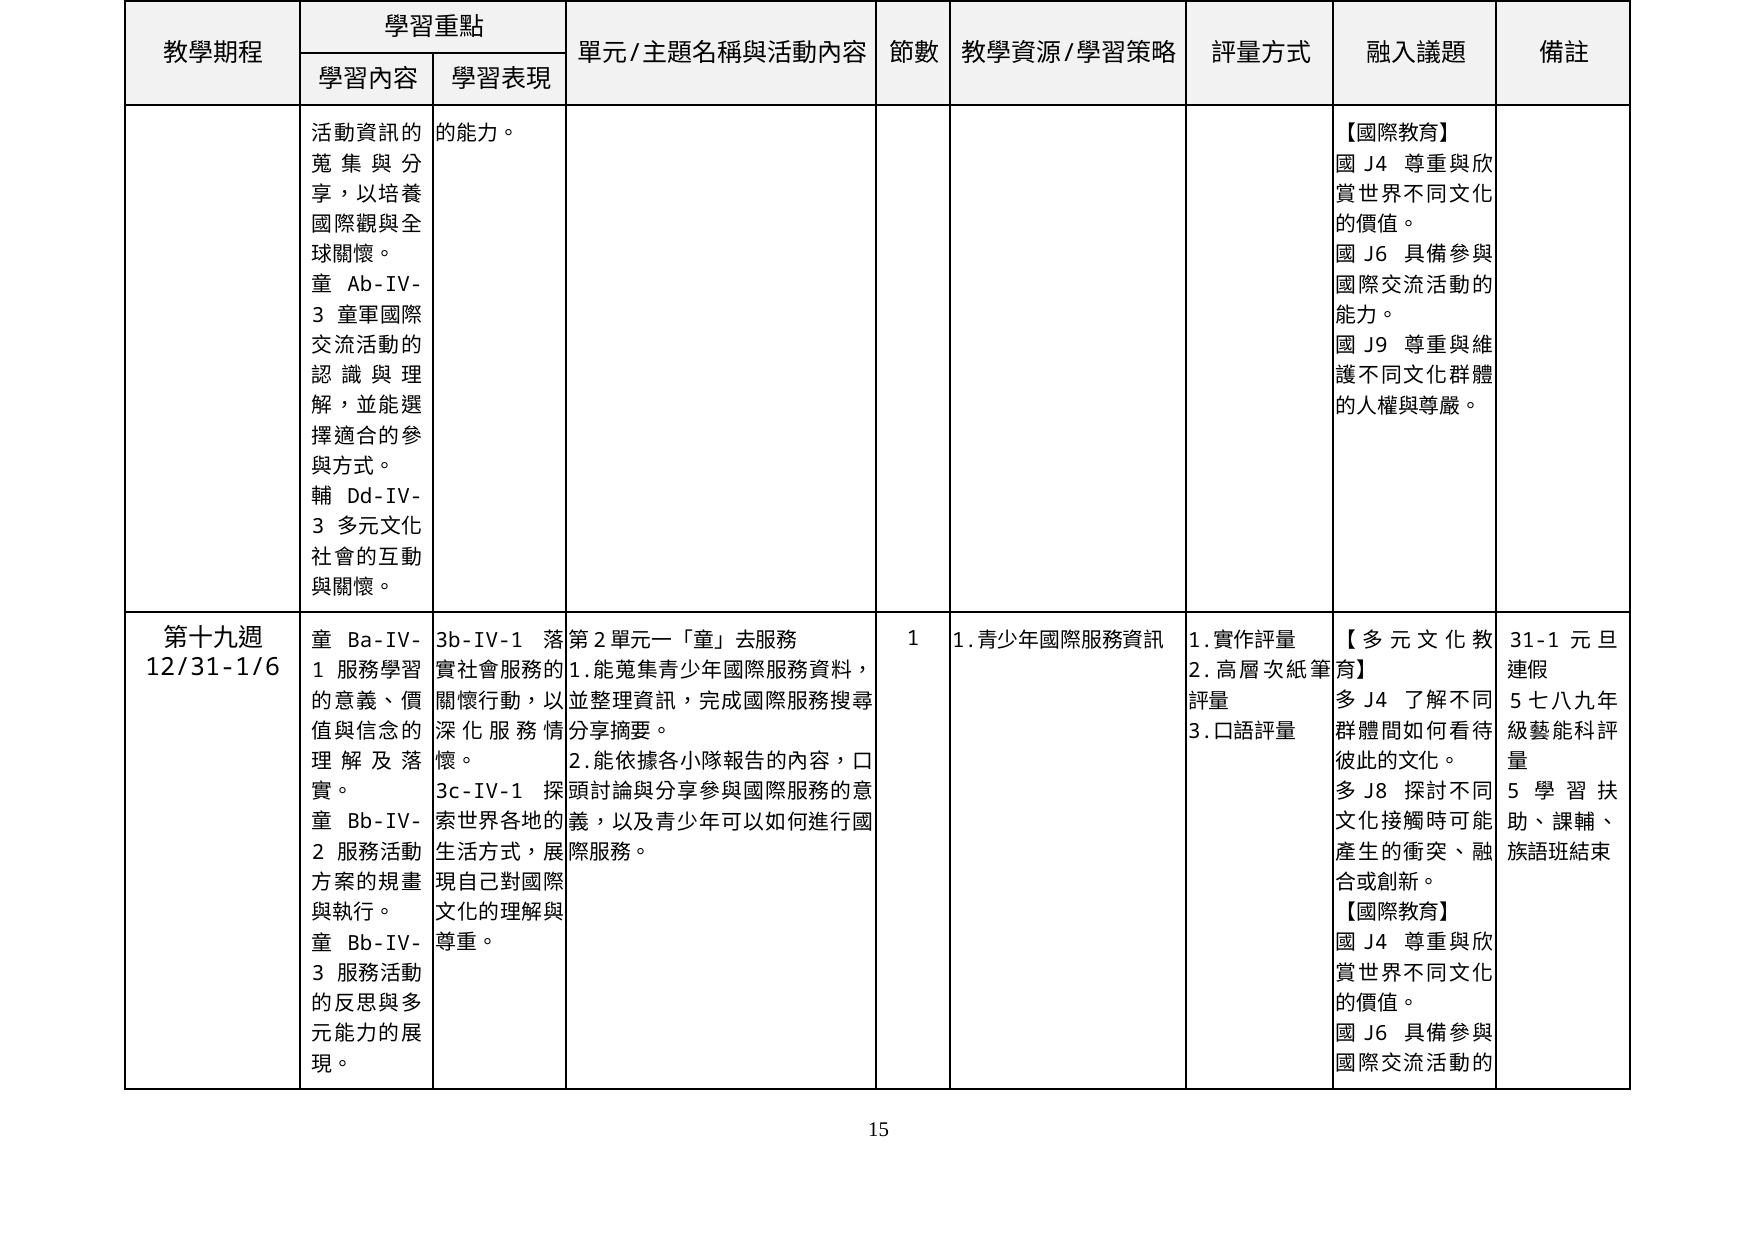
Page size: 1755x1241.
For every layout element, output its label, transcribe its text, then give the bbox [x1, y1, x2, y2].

table_cell [126, 106, 299, 611]
table_header 評量方式 [1187, 2, 1332, 104]
table_cell [1497, 106, 1629, 611]
table_header 單元/主題名稱與活動內容 [567, 2, 875, 104]
table_header 節數 [877, 2, 949, 104]
table_header 備註 [1497, 2, 1629, 104]
table_cell 1 [877, 613, 949, 1087]
table_cell 的能力。 [434, 106, 565, 611]
table_cell [567, 106, 875, 611]
table_cell 學習表現 [434, 54, 565, 104]
table_cell 第十九週12/31-1/6 [126, 613, 299, 1087]
table_cell [877, 106, 949, 611]
table_cell 第2單元一「童」去服務 1.能蒐集青少年國際服務資料，並整理資訊，完成國際服務搜尋分享摘要。 2.能依據各小隊報告的內容，口頭討論與分享參與國際服務的意義，以及青少年可以如何進行國際服務。 [567, 613, 875, 1087]
table_cell 1.實作評量 2.高層次紙筆評量 3.口語評量 [1187, 613, 1332, 1087]
table_cell 【多元文化教育】 多J4 了解不同群體間如何看待彼此的文化。 多J8 探討不同文化接觸時可能產生的衝突、融合或創新。 【國際教育】 國J4 尊重與欣賞世界不同文化的價值。 國J6 具備參與國際交流活動的 [1334, 613, 1495, 1087]
table_cell 【國際教育】 國J4 尊重與欣賞世界不同文化的價值。 國J6 具備參與國際交流活動的能力。 國J9 尊重與維護不同文化群體的人權與尊嚴。 [1334, 106, 1495, 611]
table_cell 3b-IV-1 落實社會服務的關懷行動，以深化服務情懷。 3c-IV-1 探索世界各地的生活方式，展現自己對國際文化的理解與尊重。 [434, 613, 565, 1087]
table_header 教學資源/學習策略 [951, 2, 1185, 104]
table_header 融入議題 [1334, 2, 1495, 104]
table_cell [951, 106, 1185, 611]
table_cell 1.青少年國際服務資訊 [951, 613, 1185, 1087]
table_header 教學期程 [126, 2, 299, 104]
table_cell 31-1元旦連假 5七八九年級藝能科評量 5學習扶助、課輔、族語班結束 [1497, 613, 1629, 1087]
table_cell 活動資訊的蒐集與分享，以培養國際觀與全球關懷。 童Ab-IV-3 童軍國際交流活動的認識與理解，並能選擇適合的參與方式。 輔Dd-IV-3 多元文化社會的互動與關懷。 [301, 106, 432, 611]
table_cell [1187, 106, 1332, 611]
table_cell 童Ba-IV-1 服務學習的意義、價值與信念的理解及落實。 童Bb-IV-2 服務活動方案的規畫與執行。 童Bb-IV-3 服務活動的反思與多元能力的展現。 [301, 613, 432, 1087]
table_header 學習重點 [301, 2, 565, 52]
table_cell 學習內容 [301, 54, 432, 104]
